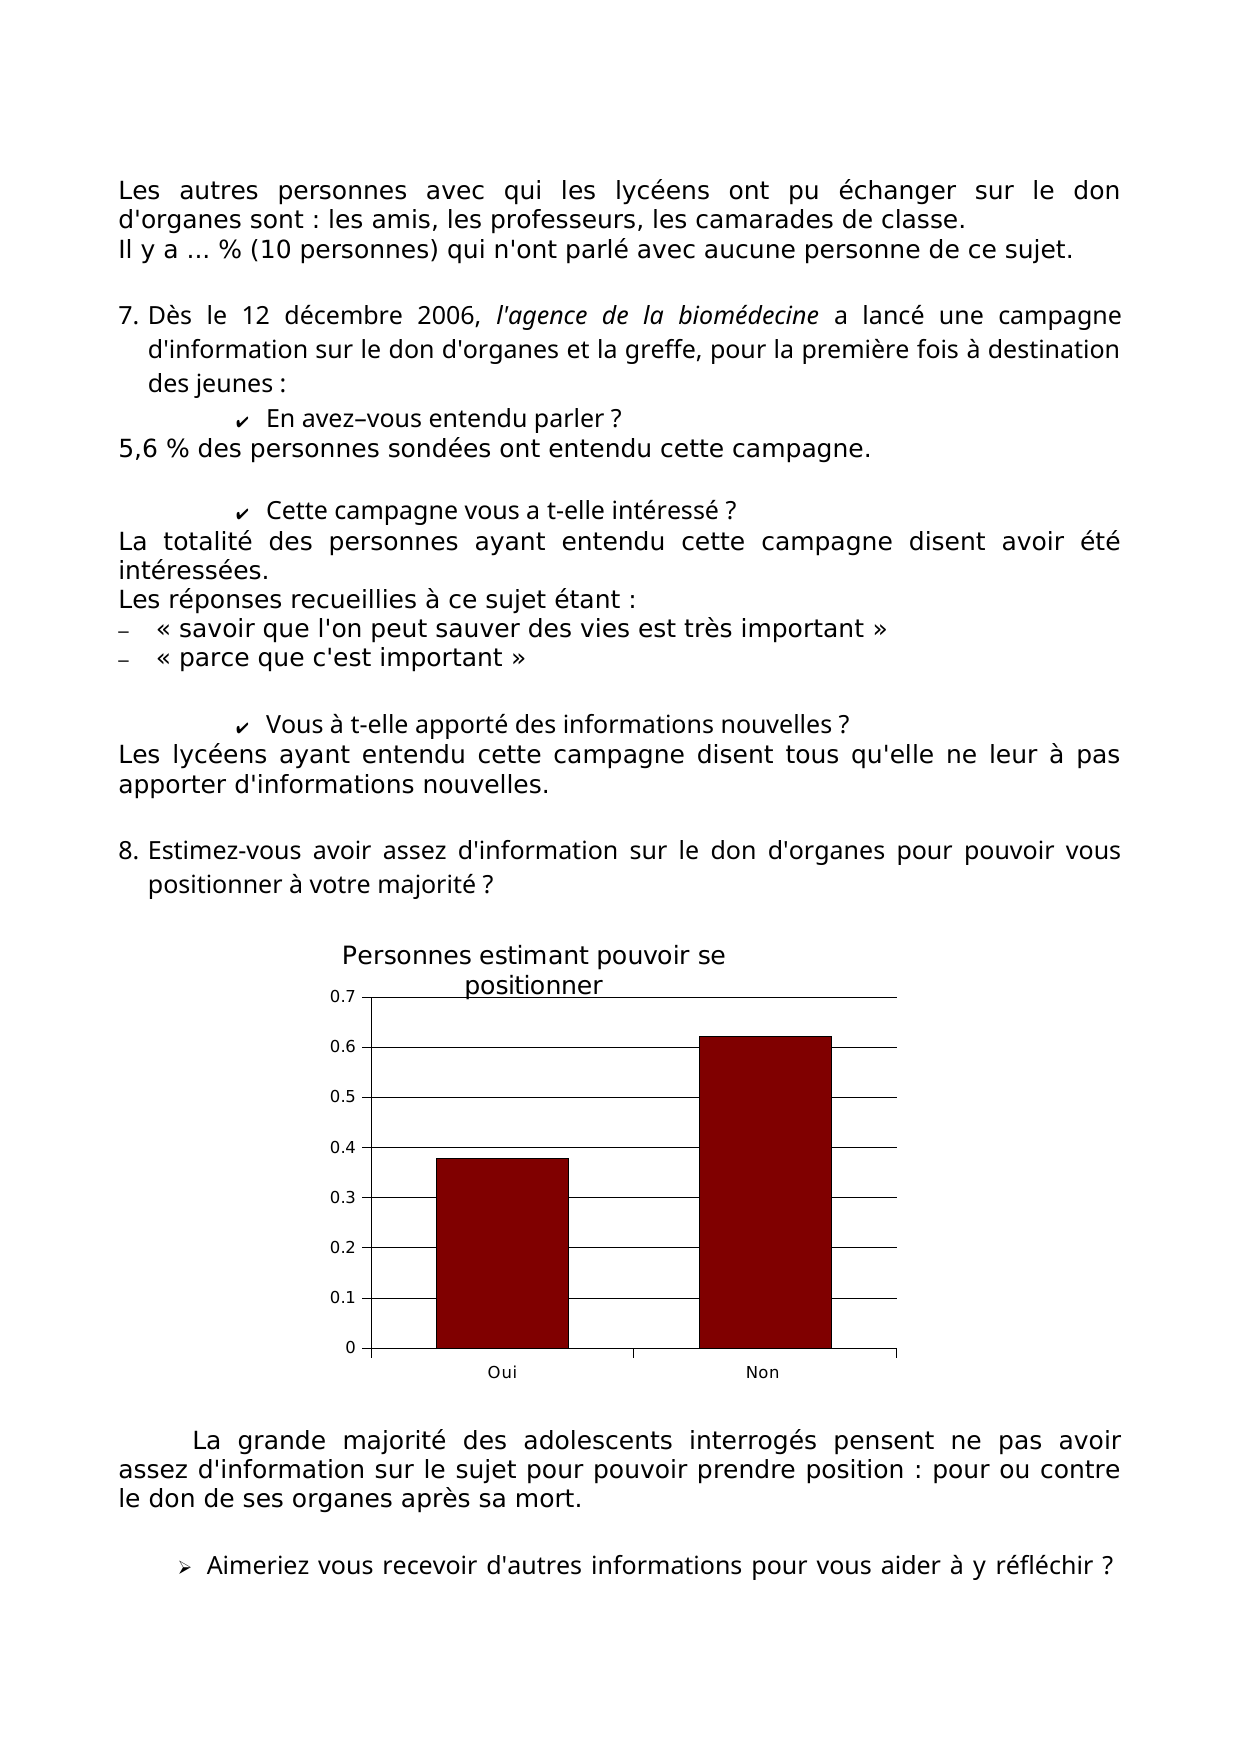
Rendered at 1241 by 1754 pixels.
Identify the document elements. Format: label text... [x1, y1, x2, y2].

list « parce que c'est important » [118, 643, 1122, 672]
list En avez–vous entendu parler ? [236, 400, 1122, 434]
text La grande majorité des adolescents interrogés pensent ne pas avoir assez d'information sur le sujet pour pouvoir prendre position : pour ou contre le don de ses organes après sa mort. [118, 1426, 1122, 1514]
text 5,6 % des personnes sondées ont entendu cette campagne. [118, 434, 1122, 463]
list « savoir que l'on peut sauver des vies est très important » [118, 614, 1122, 643]
list Aimeriez vous recevoir d'autres informations pour vous aider à y réfléchir ? [177, 1548, 1122, 1611]
text Les autres personnes avec qui les lycéens ont pu échanger sur le don d'organes sont : les amis, les professeurs, les camarades de classe. [118, 176, 1122, 235]
text La totalité des personnes ayant entendu cette campagne disent avoir été intéressées. [118, 527, 1122, 585]
list Dès le 12 décembre 2006, l'agence de la biomédecine a lancé une campagne d'information sur le don d'organes et la greffe, pour la première fois à destination des jeunes : [118, 298, 1122, 400]
list Estimez-vous avoir assez d'information sur le don d'organes pour pouvoir vous positionner à votre majorité ? [118, 833, 1122, 901]
text Il y a ... % (10 personnes) qui n'ont parlé avec aucune personne de ce sujet. [118, 235, 1122, 264]
list Vous à t-elle apporté des informations nouvelles ? [236, 707, 1122, 741]
text Les réponses recueillies à ce sujet étant : [118, 585, 1122, 614]
list Cette campagne vous a t-elle intéressé ? [236, 493, 1122, 527]
text Les lycéens ayant entendu cette campagne disent tous qu'elle ne leur à pas apporter d'informations nouvelles. [118, 741, 1122, 799]
